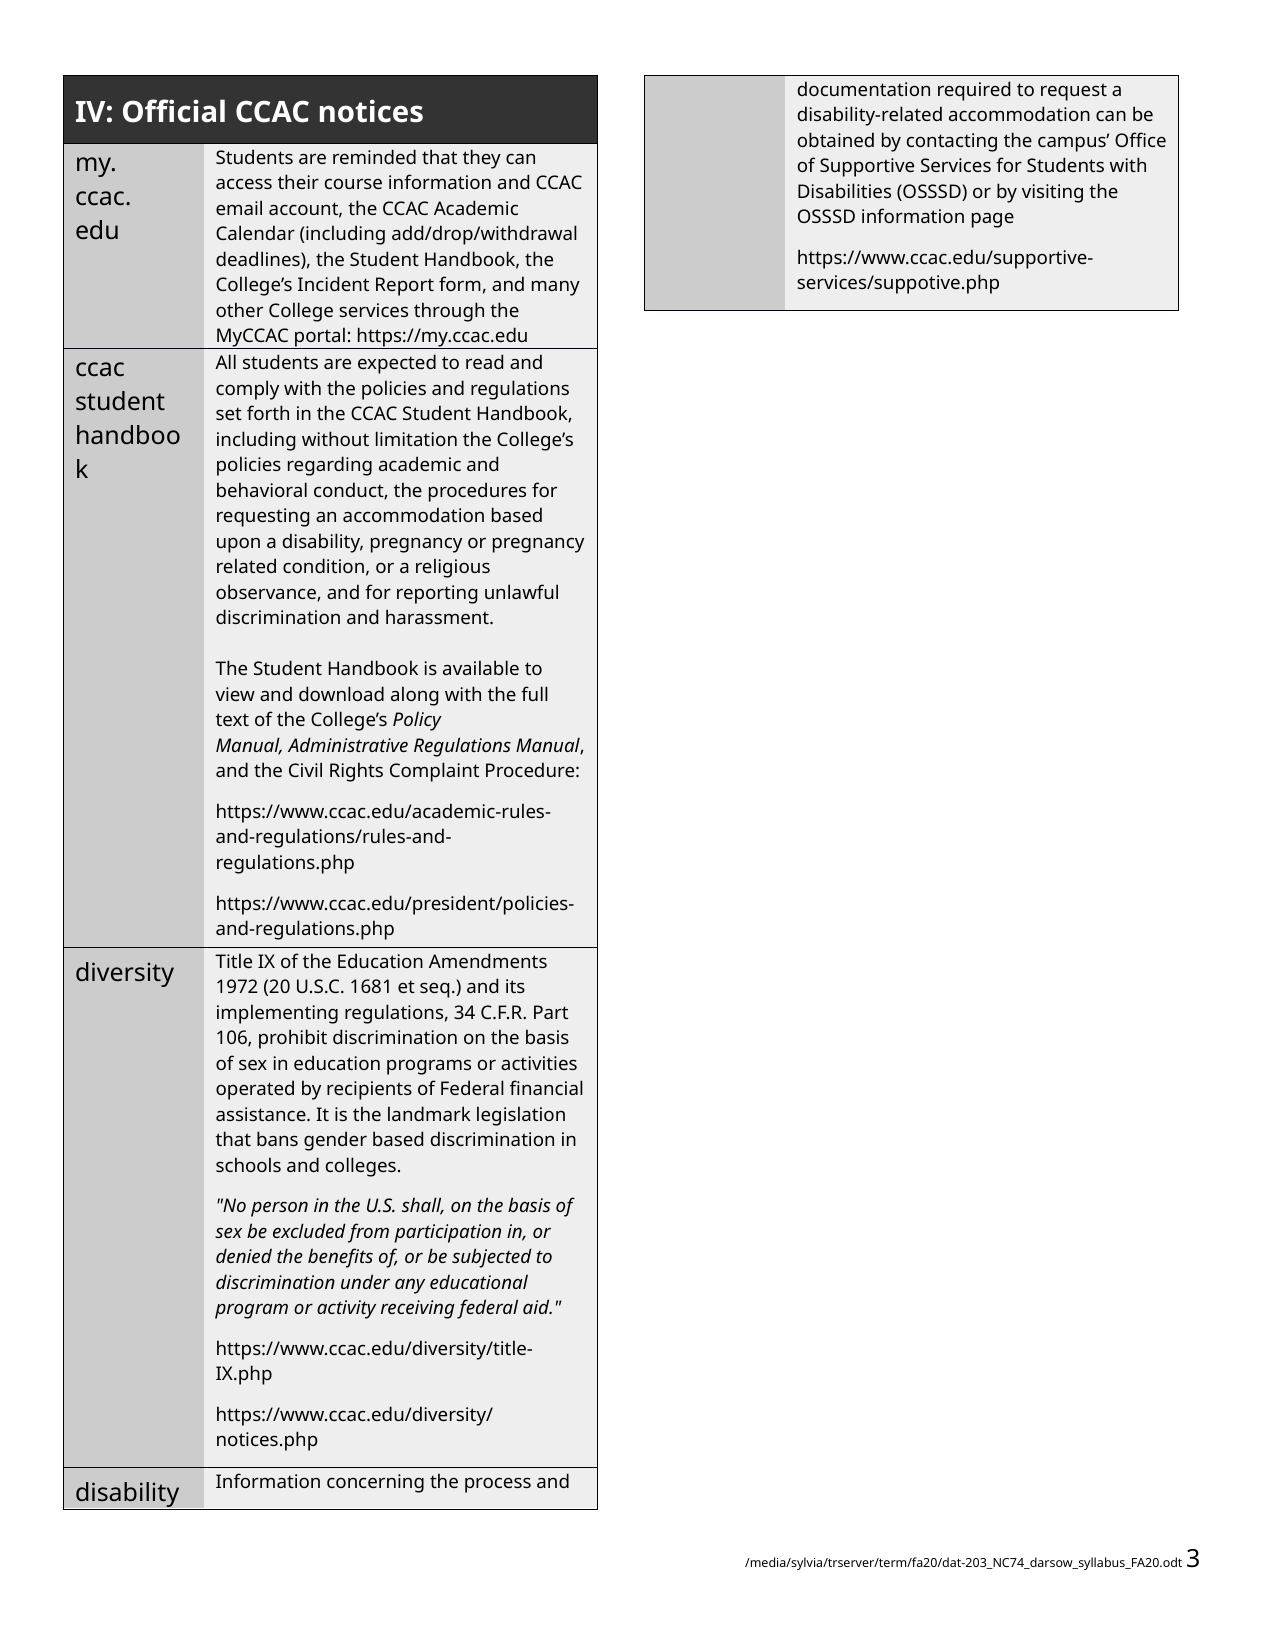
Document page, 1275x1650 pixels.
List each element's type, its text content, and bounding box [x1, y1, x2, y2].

table_cell documentation required to request a disability-related accommodation can be obtained by contacting the campus’ Office of Supportive Services for Students with Disabilities (OSSSD) or by visiting the OSSSD information page https://www.ccac.edu/supportive-services/suppotive.php [785, 76, 1178, 310]
table_cell diversity [64, 948, 204, 1467]
table_cell All students are expected to read and comply with the policies and regulations set forth in the CCAC Student Handbook, including without limitation the College’s policies regarding academic and behavioral conduct, the procedures for requesting an accommodation based upon a disability, pregnancy or pregnancy related condition, or a religious observance, and for reporting unlawful discrimination and harassment. The Student Handbook is available to view and download along with the full text of the College’s Policy Manual, Administrative Regulations Manual, and the Civil Rights Complaint Procedure: https://www.ccac.edu/academic-rules-and-regulations/rules-and-regulations.php https://www.ccac.edu/president/policies-and-regulations.php [204, 349, 597, 947]
table_cell Title IX of the Education Amendments 1972 (20 U.S.C. 1681 et seq.) and its implementing regulations, 34 C.F.R. Part 106, prohibit discrimination on the basis of sex in education programs or activities operated by recipients of Federal financial assistance. It is the landmark legislation that bans gender based discrimination in schools and colleges. "No person in the U.S. shall, on the basis of sex be excluded from participation in, or denied the benefits of, or be subjected to discrimination under any educational program or activity receiving federal aid." https://www.ccac.edu/diversity/title-IX.php https://www.ccac.edu/diversity/notices.php [204, 948, 597, 1467]
table_cell my. ccac. edu [64, 144, 204, 348]
table_header IV: Official CCAC notices [64, 76, 597, 143]
table_cell [645, 76, 785, 310]
table_cell disability [64, 1468, 204, 1508]
table_cell Information concerning the process and [204, 1468, 597, 1508]
table_cell ccac student handbook [64, 349, 204, 947]
